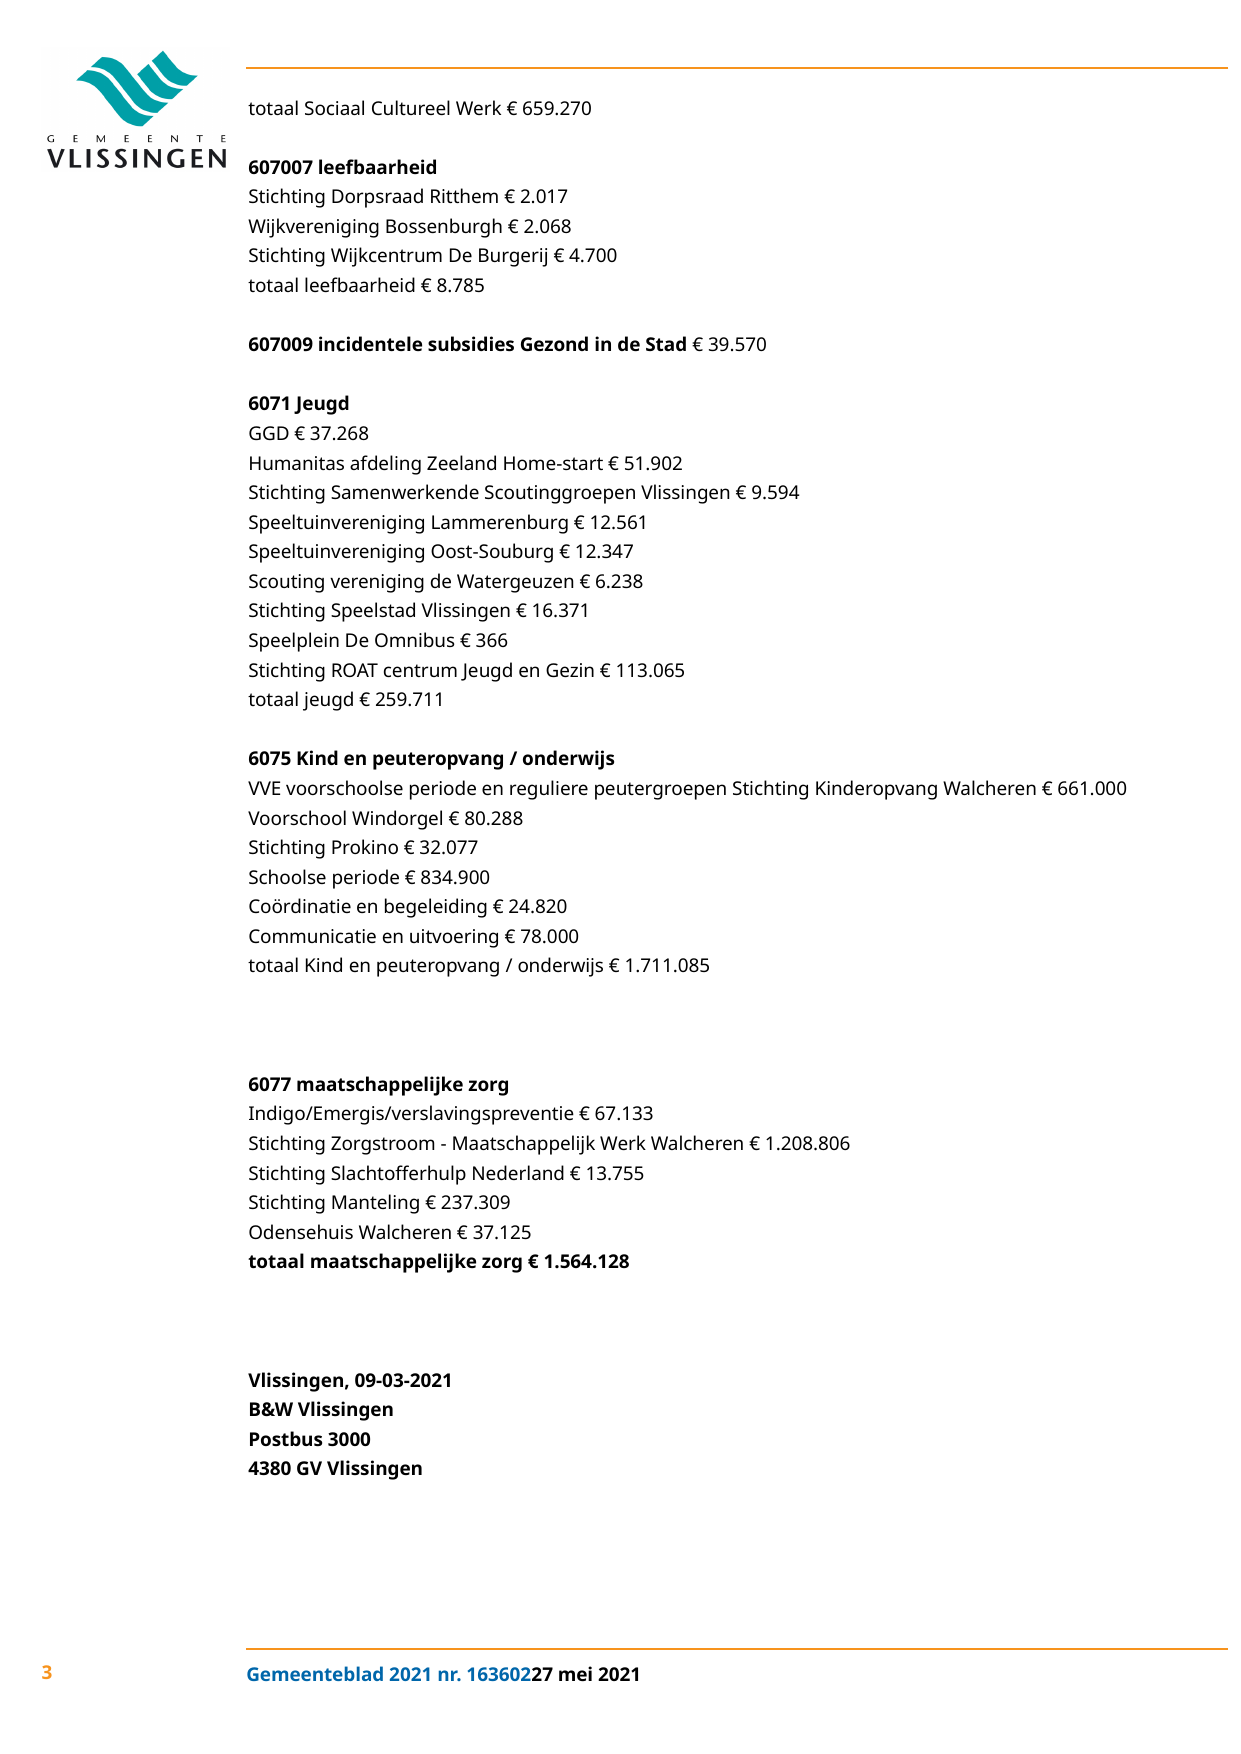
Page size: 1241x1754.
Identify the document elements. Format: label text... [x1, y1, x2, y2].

text 6077 maatschappelijke zorg [248, 1071, 1152, 1097]
text Coördinatie en begeleiding € 24.820 [248, 893, 1152, 919]
text 607009 incidentele subsidies Gezond in de Stad € 39.570 [248, 331, 1152, 357]
text totaal Sociaal Cultureel Werk € 659.270 [248, 95, 1152, 121]
text Voorschool Windorgel € 80.288 [248, 805, 1152, 831]
picture [41, 47, 231, 172]
text Humanitas afdeling Zeeland Home-start € 51.902 [248, 450, 1152, 476]
text Scouting vereniging de Watergeuzen € 6.238 [248, 568, 1152, 594]
text VVE voorschoolse periode en reguliere peutergroepen Stichting Kinderopvang Walcheren € 661.000 [248, 775, 1152, 801]
text 6071 Jeugd [248, 391, 1152, 416]
text Communicatie en uitvoering € 78.000 [248, 923, 1152, 949]
text Stichting Speelstad Vlissingen € 16.371 [248, 598, 1152, 623]
text Stichting Dorpsraad Ritthem € 2.017 [248, 183, 1152, 209]
text totaal Kind en peuteropvang / onderwijs € 1.711.085 [248, 953, 1152, 978]
text Stichting ROAT centrum Jeugd en Gezin € 113.065 [248, 657, 1152, 683]
text B&W Vlissingen [248, 1396, 1152, 1422]
text Wijkvereniging Bossenburgh € 2.068 [248, 213, 1152, 239]
text Stichting Zorgstroom - Maatschappelijk Werk Walcheren € 1.208.806 [248, 1130, 1152, 1156]
text 607007 leefbaarheid [248, 154, 1152, 180]
text GGD € 37.268 [248, 420, 1152, 446]
text 4380 GV Vlissingen [248, 1456, 1152, 1481]
text totaal jeugd € 259.711 [248, 686, 1152, 712]
text Odensehuis Walcheren € 37.125 [248, 1219, 1152, 1245]
text Schoolse periode € 834.900 [248, 864, 1152, 890]
text Speeltuinvereniging Lammerenburg € 12.561 [248, 509, 1152, 535]
text Postbus 3000 [248, 1426, 1152, 1452]
text Stichting Slachtofferhulp Nederland € 13.755 [248, 1160, 1152, 1186]
text 6075 Kind en peuteropvang / onderwijs [248, 746, 1152, 771]
text totaal leefbaarheid € 8.785 [248, 272, 1152, 298]
text Speelplein De Omnibus € 366 [248, 627, 1152, 653]
text totaal maatschappelijke zorg € 1.564.128 [248, 1248, 1152, 1274]
text Indigo/Emergis/verslavingspreventie € 67.133 [248, 1101, 1152, 1126]
text Stichting Prokino € 32.077 [248, 834, 1152, 860]
text Stichting Manteling € 237.309 [248, 1189, 1152, 1215]
text Stichting Wijkcentrum De Burgerij € 4.700 [248, 243, 1152, 268]
text Vlissingen, 09-03-2021 [248, 1367, 1152, 1393]
text Speeltuinvereniging Oost-Souburg € 12.347 [248, 538, 1152, 564]
text Stichting Samenwerkende Scoutinggroepen Vlissingen € 9.594 [248, 479, 1152, 505]
